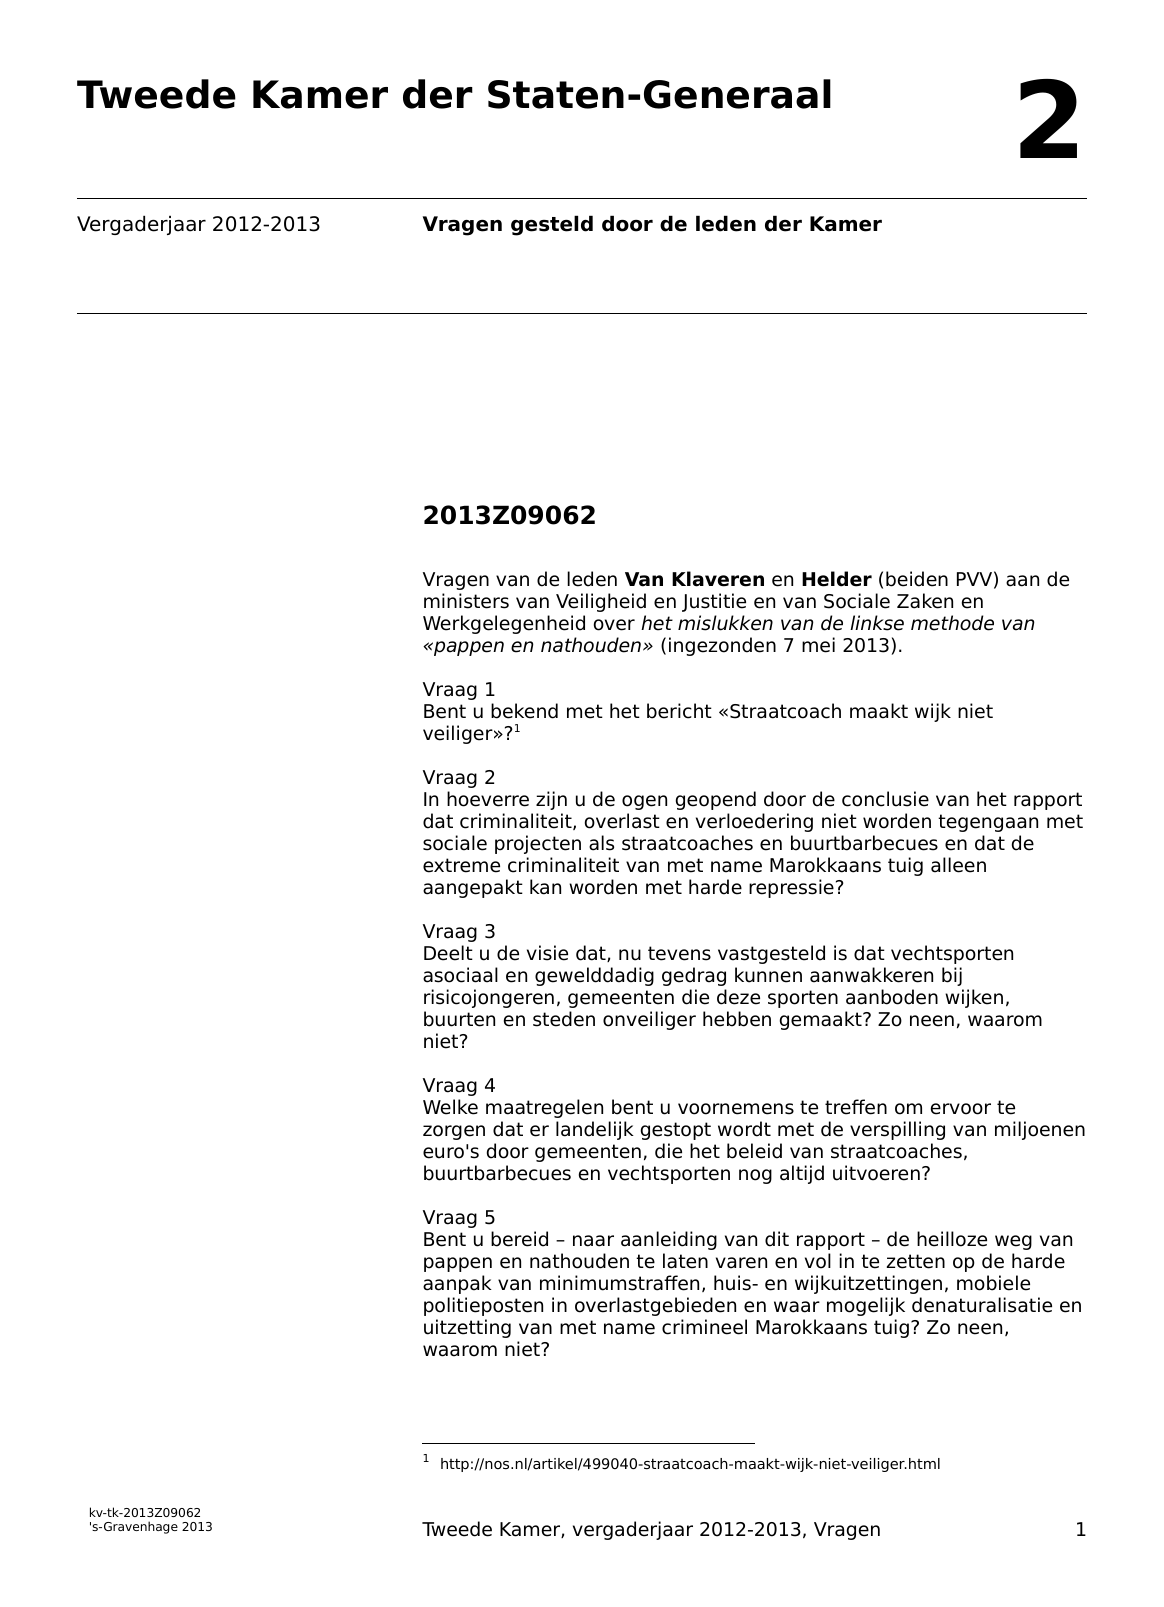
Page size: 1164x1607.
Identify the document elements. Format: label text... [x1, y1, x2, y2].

text Bent u bereid – naar aanleiding van dit rapport – de heilloze weg van pappen en nathouden te laten varen en vol in te zetten op de harde aanpak van minimumstraffen, huis- en wijkuitzettingen, mobiele politieposten in overlastgebieden en waar mogelijk denaturalisatie en uitzetting van met name crimineel Marokkaans tuig? Zo neen, waarom niet? [422, 1229, 1087, 1361]
text Vraag 1 [422, 679, 1087, 701]
text Vraag 4 [422, 1075, 1087, 1097]
table_cell Vragen gesteld door de leden der Kamer [422, 199, 1087, 313]
text Vragen van de leden Van Klaveren en Helder (beiden PVV) aan de ministers van Veiligheid en Justitie en van Sociale Zaken en Werkgelegenheid over het mislukken van de linkse methode van «pappen en nathouden» (ingezonden 7 mei 2013). [422, 569, 1087, 657]
text Vraag 2 [422, 767, 1087, 789]
table_header 2 [886, 59, 1087, 198]
text Bent u bekend met het bericht «Straatcoach maakt wijk niet veiliger»? [422, 701, 1087, 745]
table_cell Vergaderjaar 2012-2013 [77, 199, 422, 313]
text 2013Z09062 [422, 501, 1087, 531]
text kv-tk-2013Z09062 [88, 1506, 323, 1520]
table_header Tweede Kamer der Staten-Generaal [77, 59, 886, 198]
text Deelt u de visie dat, nu tevens vastgesteld is dat vechtsporten asociaal en gewelddadig gedrag kunnen aanwakkeren bij risicojongeren, gemeenten die deze sporten aanboden wijken, buurten en steden onveiliger hebben gemaakt? Zo neen, waarom niet? [422, 943, 1087, 1053]
text Welke maatregelen bent u voornemens te treffen om ervoor te zorgen dat er landelijk gestopt wordt met de verspilling van miljoenen euro's door gemeenten, die het beleid van straatcoaches, buurtbarbecues en vechtsporten nog altijd uitvoeren? [422, 1097, 1087, 1185]
text Vraag 3 [422, 921, 1087, 943]
text In hoeverre zijn u de ogen geopend door de conclusie van het rapport dat criminaliteit, overlast en verloedering niet worden tegengaan met sociale projecten als straatcoaches en buurtbarbecues en dat de extreme criminaliteit van met name Marokkaans tuig alleen aangepakt kan worden met harde repressie? [422, 789, 1087, 899]
text Vraag 5 [422, 1207, 1087, 1229]
text 's-Gravenhage 2013 [88, 1520, 323, 1534]
text http://nos.nl/artikel/499040-straatcoach-maakt-wijk-niet-veiliger.html [422, 1452, 1087, 1474]
